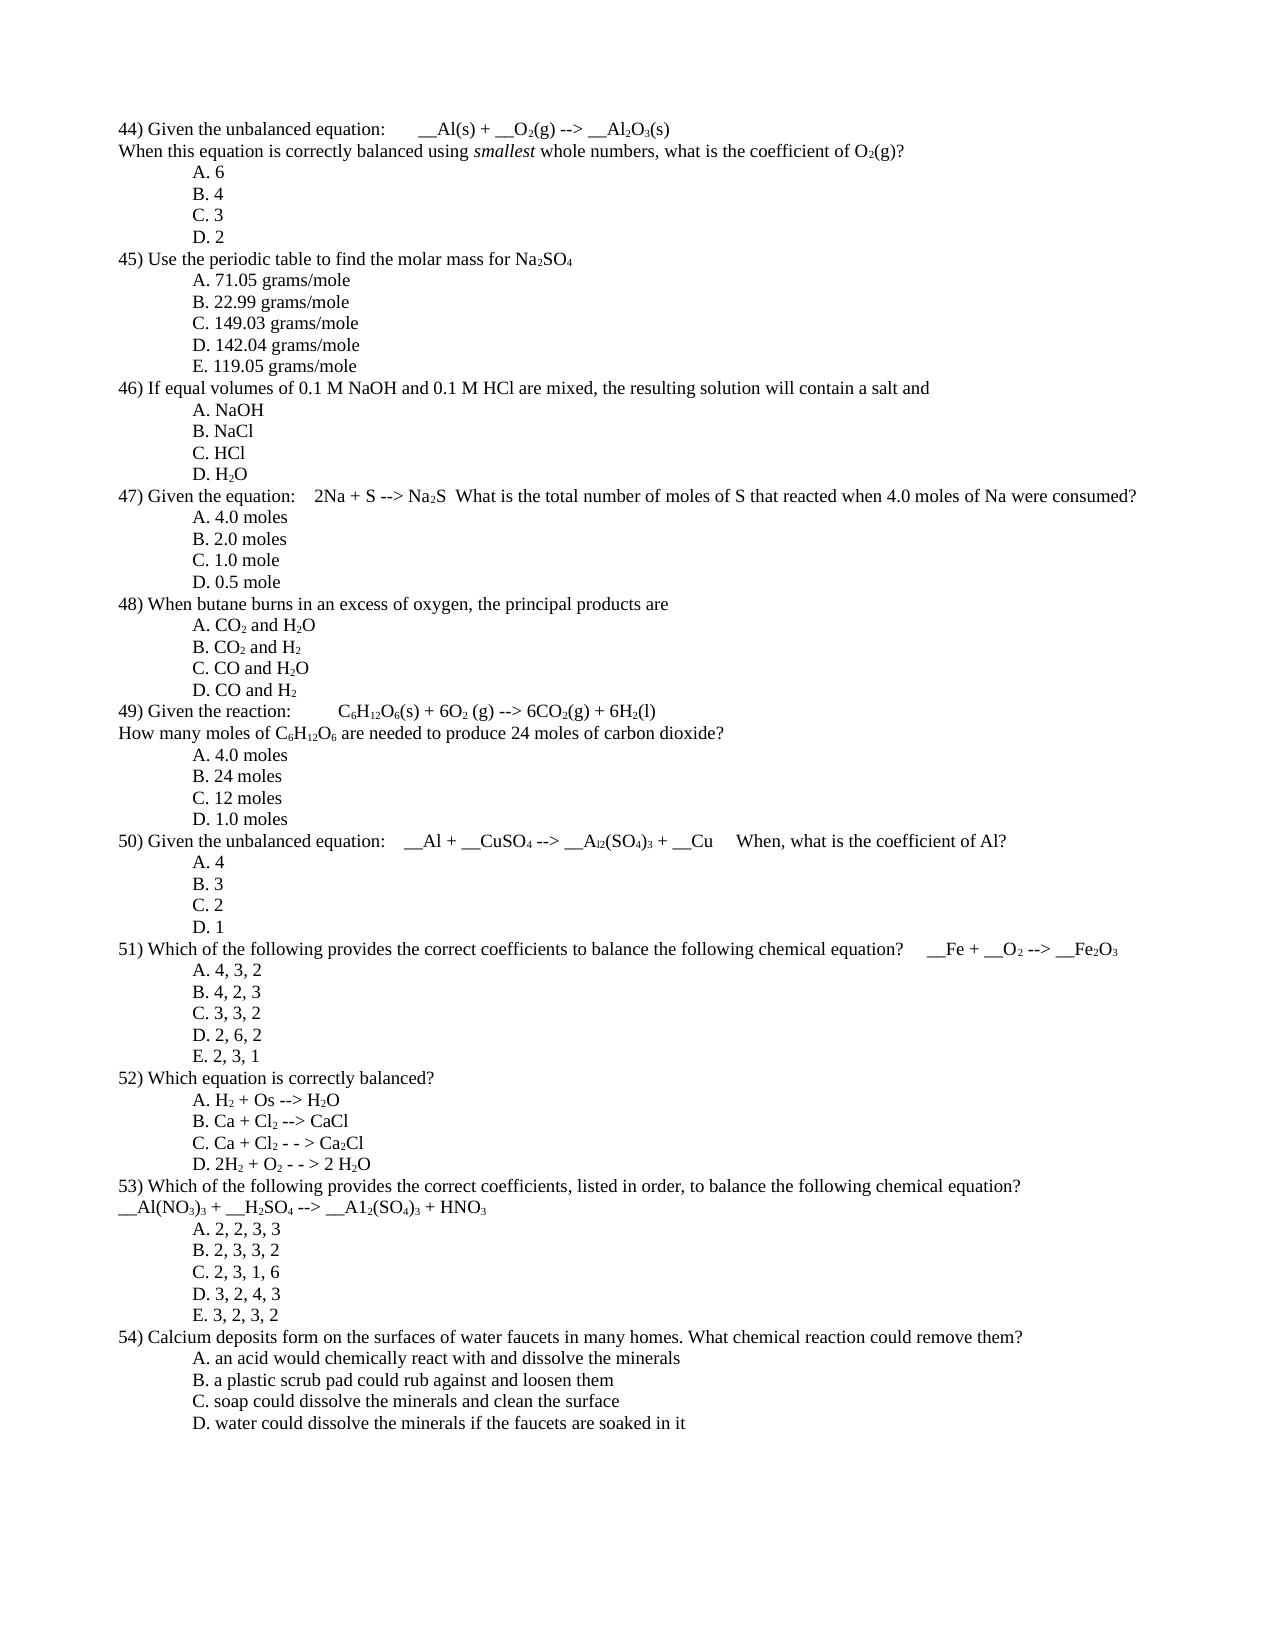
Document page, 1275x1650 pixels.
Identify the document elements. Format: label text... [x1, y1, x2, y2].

text B. a plastic scrub pad could rub against and loosen them [118, 1369, 1157, 1390]
text C. HCl [118, 442, 1157, 463]
text E. 3, 2, 3, 2 [118, 1304, 1157, 1326]
text A. 71.05 grams/mole [118, 269, 1157, 291]
text C. soap could dissolve the minerals and clean the surface [118, 1390, 1157, 1412]
text B. 2.0 moles [118, 528, 1157, 549]
text A. 4.0 moles [118, 743, 1157, 765]
text 46) If equal volumes of 0.1 M NaOH and 0.1 M HCl are mixed, the resulting solution will contain a salt and [118, 377, 1157, 398]
text D. H2O [118, 463, 1157, 485]
text 48) When butane burns in an excess of oxygen, the principal products are [118, 592, 1157, 614]
text D. 142.04 grams/mole [118, 334, 1157, 355]
text When this equation is correctly balanced using smallest whole numbers, what is the coefficient of O2(g)? [118, 140, 1157, 161]
text D. water could dissolve the minerals if the faucets are soaked in it [118, 1412, 1157, 1433]
text 44) Given the unbalanced equation: __Al(s) + __O2(g) --> __Al2O3(s) [118, 118, 1157, 140]
text D. 2H2 + O2 - - > 2 H2O [118, 1153, 1157, 1175]
text 49) Given the reaction: C6H12O6(s) + 6O2 (g) --> 6CO2(g) + 6H2(l) [118, 700, 1157, 722]
text B. 24 moles [118, 765, 1157, 787]
text B. 2, 3, 3, 2 [118, 1239, 1157, 1261]
text D. 0.5 mole [118, 571, 1157, 592]
text 53) Which of the following provides the correct coefficients, listed in order, to balance the following chemical equation? [118, 1175, 1157, 1196]
text B. NaCl [118, 420, 1157, 442]
text 51) Which of the following provides the correct coefficients to balance the following chemical equation? __Fe + __O2 --> __Fe2O3 [118, 937, 1157, 959]
text D. 3, 2, 4, 3 [118, 1282, 1157, 1304]
text A. H2 + Os --> H2O [118, 1088, 1157, 1110]
text A. 4 [118, 851, 1157, 873]
text A. CO2 and H2O [118, 614, 1157, 636]
text 50) Given the unbalanced equation: __Al + __CuSO4 --> __Al2(SO4)3 + __Cu When, what is the coefficient of Al? [118, 830, 1157, 851]
text A. NaOH [118, 398, 1157, 420]
text C. 3 [118, 204, 1157, 226]
text B. Ca + Cl2 --> CaCl [118, 1110, 1157, 1132]
text D. 1.0 moles [118, 808, 1157, 830]
text C. 12 moles [118, 787, 1157, 808]
text C. 3, 3, 2 [118, 1002, 1157, 1024]
text B. CO2 and H2 [118, 636, 1157, 657]
text C. 149.03 grams/mole [118, 312, 1157, 334]
text C. Ca + Cl2 - - > Ca2Cl [118, 1132, 1157, 1153]
text 47) Given the equation: 2Na + S --> Na2S What is the total number of moles of S that reacted when 4.0 moles of Na were consumed? [118, 485, 1157, 506]
text C. CO and H2O [118, 657, 1157, 679]
text How many moles of C6H12O6 are needed to produce 24 moles of carbon dioxide? [118, 722, 1157, 743]
text B. 4, 2, 3 [118, 981, 1157, 1002]
text 54) Calcium deposits form on the surfaces of water faucets in many homes. What chemical reaction could remove them? [118, 1326, 1157, 1347]
text 45) Use the periodic table to find the molar mass for Na2SO4 [118, 247, 1157, 269]
text B. 3 [118, 873, 1157, 894]
text A. an acid would chemically react with and dissolve the minerals [118, 1347, 1157, 1369]
text A. 6 [118, 161, 1157, 183]
text D. 1 [118, 916, 1157, 937]
text B. 22.99 grams/mole [118, 291, 1157, 312]
text B. 4 [118, 183, 1157, 204]
text D. 2 [118, 226, 1157, 247]
text E. 2, 3, 1 [118, 1045, 1157, 1067]
text C. 2 [118, 894, 1157, 916]
text E. 119.05 grams/mole [118, 355, 1157, 377]
text C. 2, 3, 1, 6 [118, 1261, 1157, 1282]
text D. CO and H2 [118, 679, 1157, 700]
text __Al(NO3)3 + __H2SO4 --> __A12(SO4)3 + HNO3 [118, 1196, 1157, 1218]
text 52) Which equation is correctly balanced? [118, 1067, 1157, 1088]
text A. 4.0 moles [118, 506, 1157, 528]
text A. 4, 3, 2 [118, 959, 1157, 981]
text A. 2, 2, 3, 3 [118, 1218, 1157, 1239]
text C. 1.0 mole [118, 549, 1157, 571]
text D. 2, 6, 2 [118, 1024, 1157, 1045]
